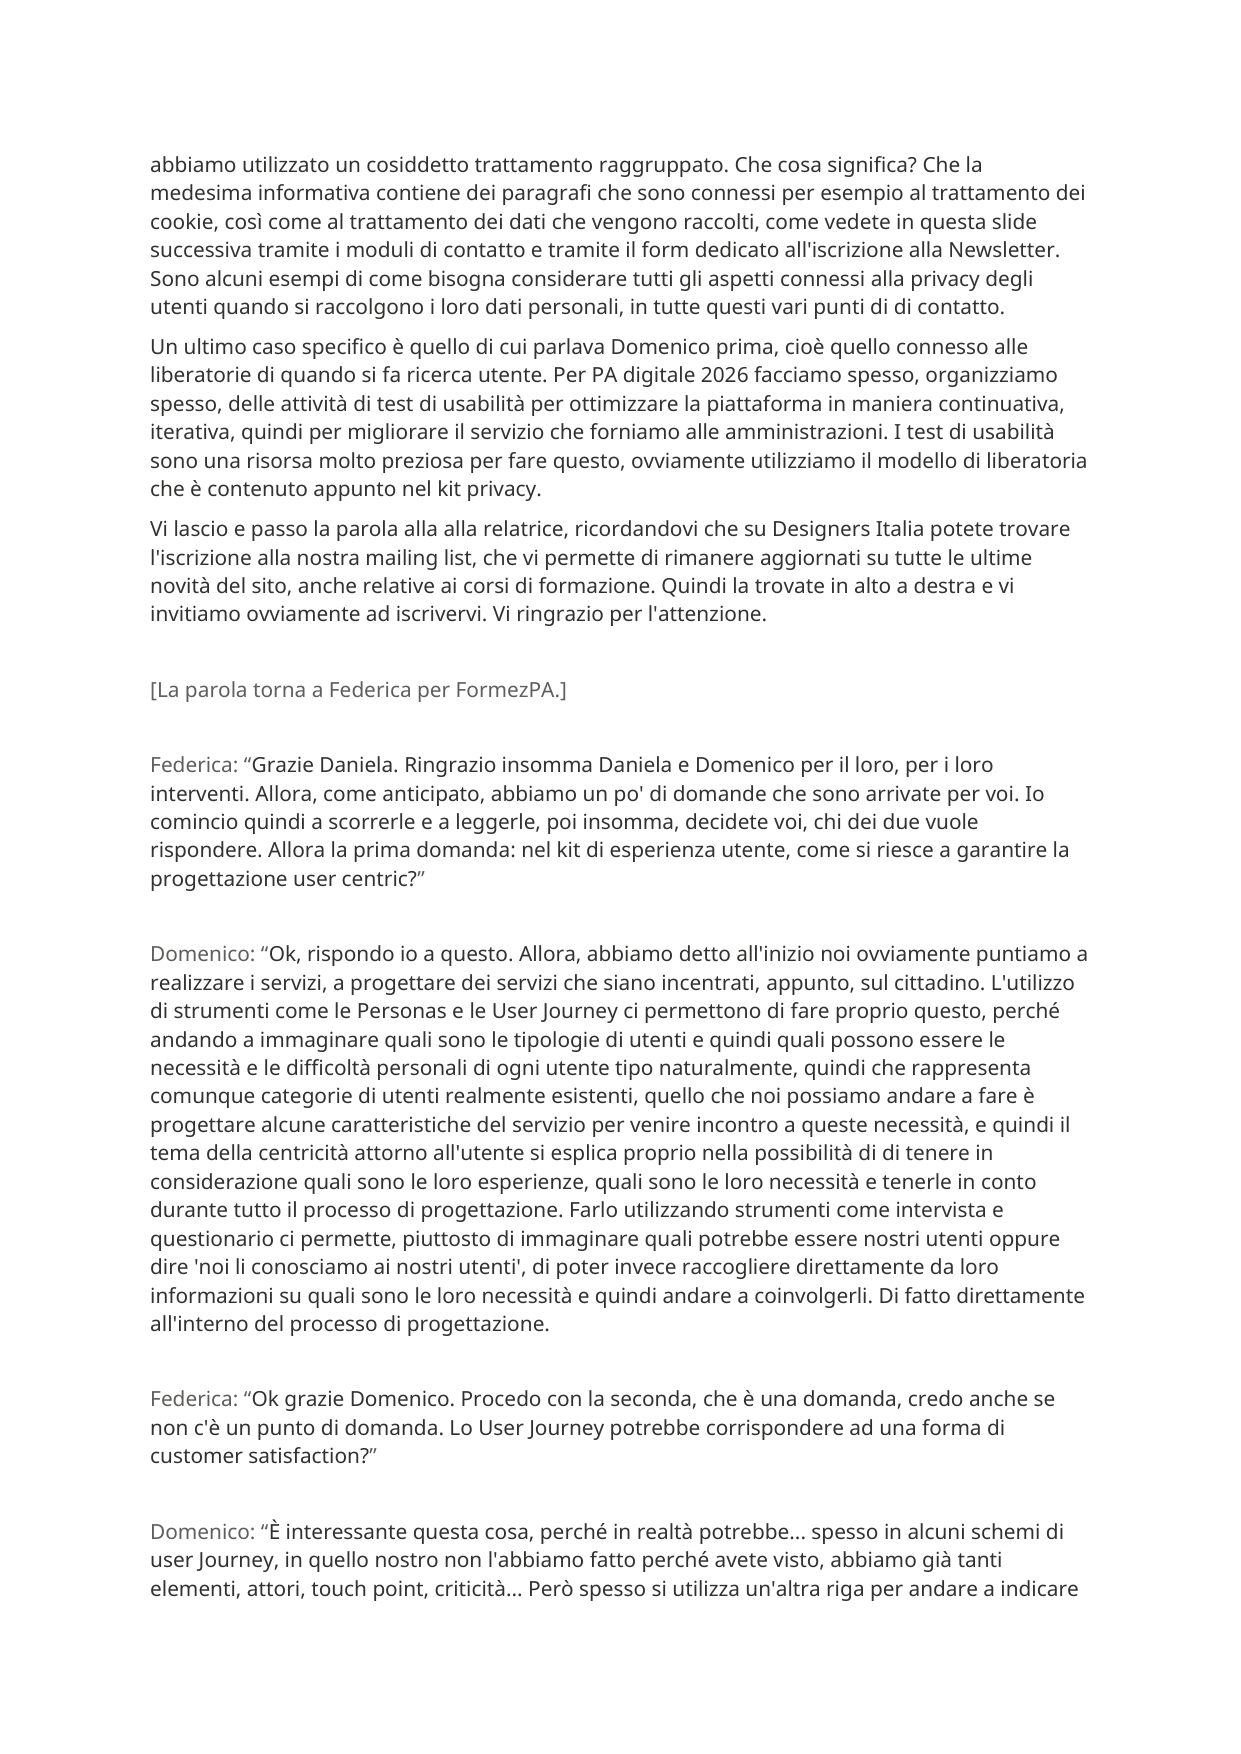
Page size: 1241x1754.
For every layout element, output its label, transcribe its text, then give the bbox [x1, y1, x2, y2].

text Domenico: “È interessante questa cosa, perché in realtà potrebbe... spesso in alcuni schemi di user Journey, in quello nostro non l'abbiamo fatto perché avete visto, abbiamo già tanti elementi, attori, touch point, criticità... Però spesso si utilizza un'altra riga per andare a indicare [150, 1517, 1090, 1602]
text Federica: “Grazie Daniela. Ringrazio insomma Daniela e Domenico per il loro, per i loro interventi. Allora, come anticipato, abbiamo un po' di domande che sono arrivate per voi. Io comincio quindi a scorrerle e a leggerle, poi insomma, decidete voi, chi dei due vuole rispondere. Allora la prima domanda: nel kit di esperienza utente, come si riesce a garantire la progettazione user centric?” [150, 750, 1090, 892]
text Federica: “Ok grazie Domenico. Procedo con la seconda, che è una domanda, credo anche se non c'è un punto di domanda. Lo User Journey potrebbe corrispondere ad una forma di customer satisfaction?” [150, 1384, 1090, 1470]
text Vi lascio e passo la parola alla alla relatrice, ricordandovi che su Designers Italia potete trovare l'iscrizione alla nostra mailing list, che vi permette di rimanere aggiornati su tutte le ultime novità del sito, anche relative ai corsi di formazione. Quindi la trovate in alto a destra e vi invitiamo ovviamente ad iscrivervi. Vi ringrazio per l'attenzione. [150, 514, 1090, 628]
text Un ultimo caso specifico è quello di cui parlava Domenico prima, cioè quello connesso alle liberatorie di quando si fa ricerca utente. Per PA digitale 2026 facciamo spesso, organizziamo spesso, delle attività di test di usabilità per ottimizzare la piattaforma in maniera continuativa, iterativa, quindi per migliorare il servizio che forniamo alle amministrazioni. I test di usabilità sono una risorsa molto preziosa per fare questo, ovviamente utilizziamo il modello di liberatoria che è contenuto appunto nel kit privacy. [150, 332, 1090, 503]
text abbiamo utilizzato un cosiddetto trattamento raggruppato. Che cosa significa? Che la medesima informativa contiene dei paragrafi che sono connessi per esempio al trattamento dei cookie, così come al trattamento dei dati che vengono raccolti, come vedete in questa slide successiva tramite i moduli di contatto e tramite il form dedicato all'iscrizione alla Newsletter. Sono alcuni esempi di come bisogna considerare tutti gli aspetti connessi alla privacy degli utenti quando si raccolgono i loro dati personali, in tutte questi vari punti di di contatto. [150, 150, 1090, 321]
text Domenico: “Ok, rispondo io a questo. Allora, abbiamo detto all'inizio noi ovviamente puntiamo a realizzare i servizi, a progettare dei servizi che siano incentrati, appunto, sul cittadino. L'utilizzo di strumenti come le Personas e le User Journey ci permettono di fare proprio questo, perché andando a immaginare quali sono le tipologie di utenti e quindi quali possono essere le necessità e le difficoltà personali di ogni utente tipo naturalmente, quindi che rappresenta comunque categorie di utenti realmente esistenti, quello che noi possiamo andare a fare è progettare alcune caratteristiche del servizio per venire incontro a queste necessità, e quindi il tema della centricità attorno all'utente si esplica proprio nella possibilità di di tenere in considerazione quali sono le loro esperienze, quali sono le loro necessità e tenerle in conto durante tutto il processo di progettazione. Farlo utilizzando strumenti come intervista e questionario ci permette, piuttosto di immaginare quali potrebbe essere nostri utenti oppure dire 'noi li conosciamo ai nostri utenti', di poter invece raccogliere direttamente da loro informazioni su quali sono le loro necessità e quindi andare a coinvolgerli. Di fatto direttamente all'interno del processo di progettazione. [150, 939, 1090, 1338]
text [La parola torna a Federica per FormezPA.] [150, 675, 1090, 703]
